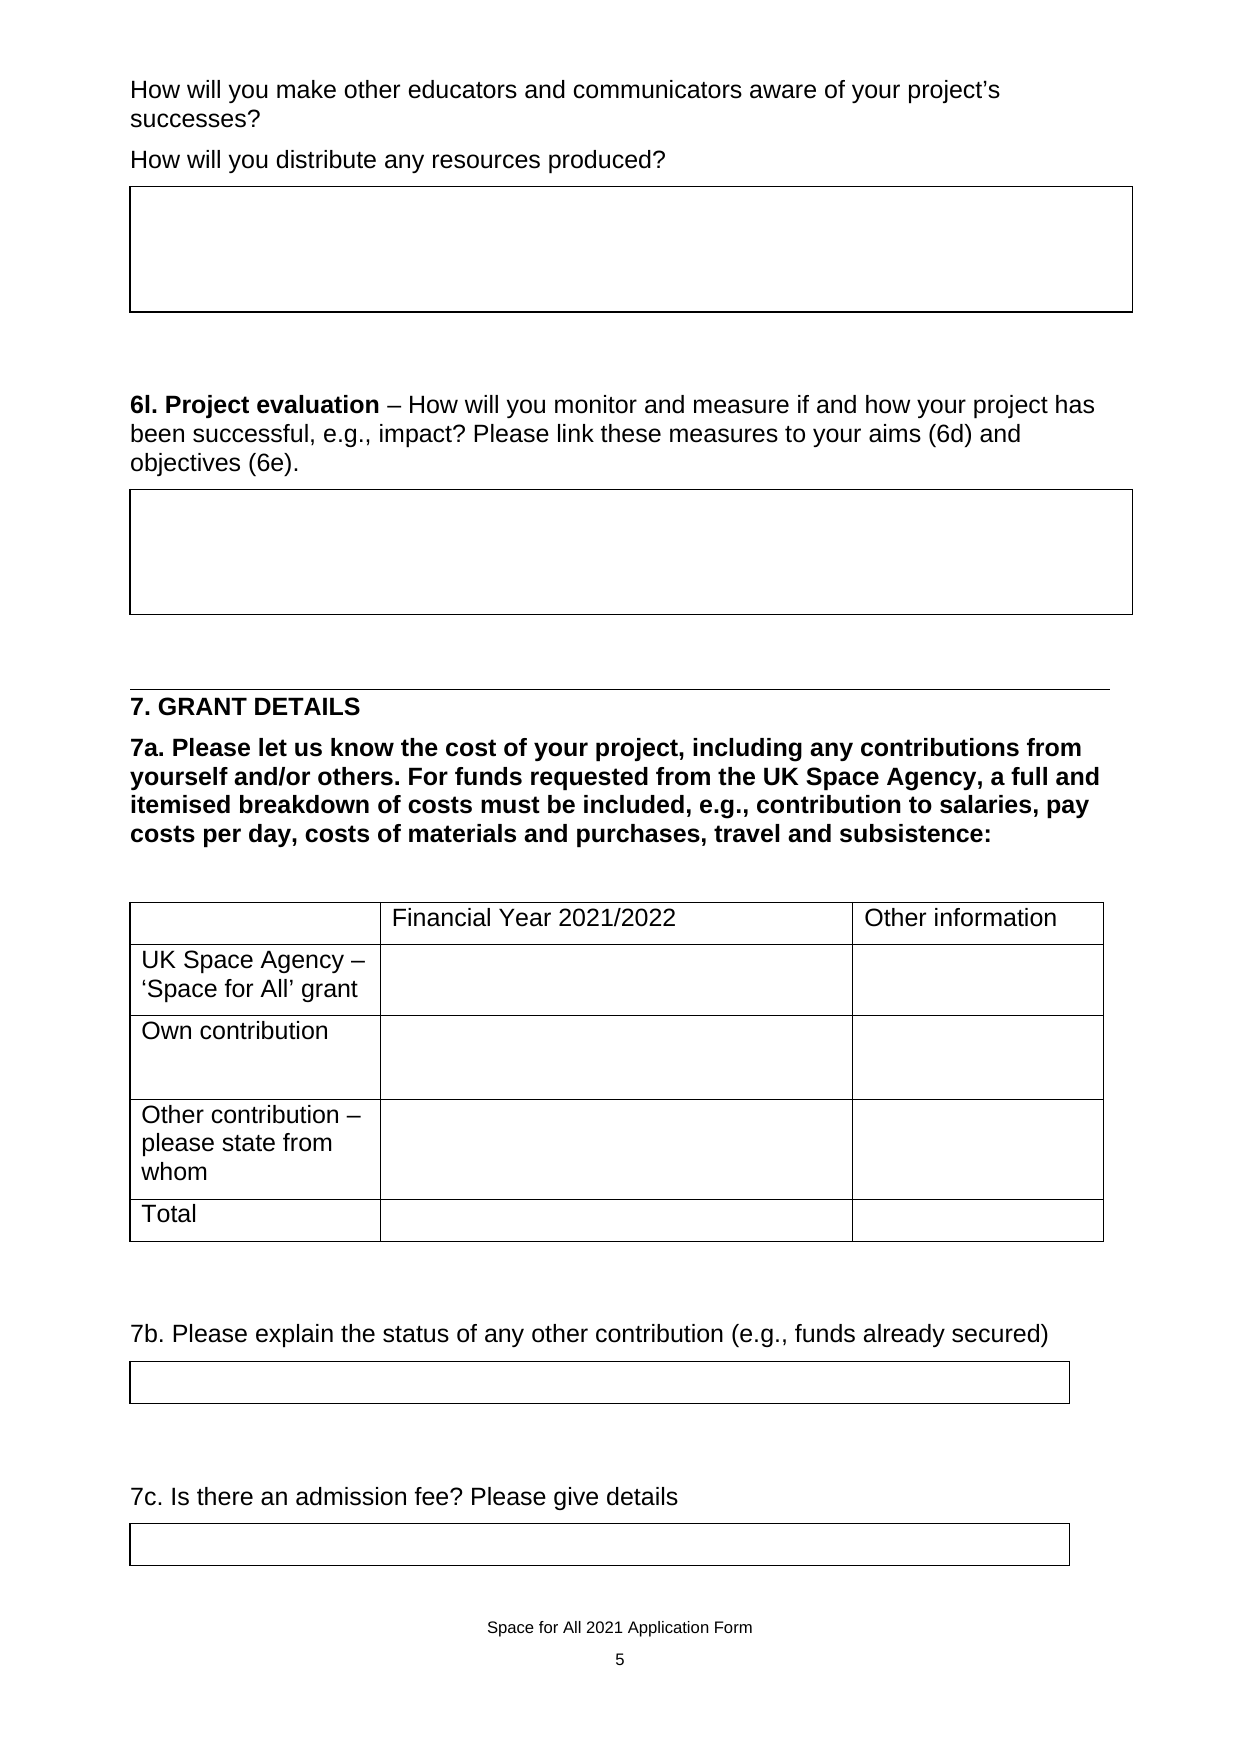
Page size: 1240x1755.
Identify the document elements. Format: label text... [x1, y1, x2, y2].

text How will you distribute any resources produced? [130, 145, 1110, 174]
table_cell [853, 1016, 1103, 1099]
table_cell [381, 1100, 852, 1198]
table_cell [853, 1200, 1103, 1241]
table_cell [381, 1016, 852, 1099]
text 6l. Project evaluation – How will you monitor and measure if and how your project has been successful, e.g., impact? Please link these measures to your aims (6d) and objectives (6e). [130, 390, 1110, 476]
table_cell [381, 945, 852, 1015]
table_cell [853, 1100, 1103, 1198]
table_cell UK Space Agency – ‘Space for All’ grant [131, 945, 380, 1015]
text 7b. Please explain the status of any other contribution (e.g., funds already secured) [130, 1319, 1110, 1348]
table_cell Total [131, 1200, 380, 1241]
table_header [131, 903, 380, 944]
table_cell Other contribution – please state from whom [131, 1100, 380, 1198]
table_header [131, 187, 1132, 311]
table_cell [381, 1200, 852, 1241]
table_header Financial Year 2021/2022 [381, 903, 852, 944]
table_header [131, 1362, 1069, 1403]
table_cell [853, 945, 1103, 1015]
text 7a. Please let us know the cost of your project, including any contributions from yourself and/or others. For funds requested from the UK Space Agency, a full and itemised breakdown of costs must be included, e.g., contribution to salaries, pay costs per day, costs of materials and purchases, travel and subsistence: [130, 733, 1110, 848]
subtitle 7. Grant Details [130, 690, 1110, 721]
table_header [131, 1524, 1069, 1565]
text How will you make other educators and communicators aware of your project’s successes? [130, 75, 1110, 132]
text 7c. Is there an admission fee? Please give details [130, 1482, 1110, 1511]
table_header [131, 490, 1132, 614]
table_cell Own contribution [131, 1016, 380, 1099]
table_header Other information [853, 903, 1103, 944]
